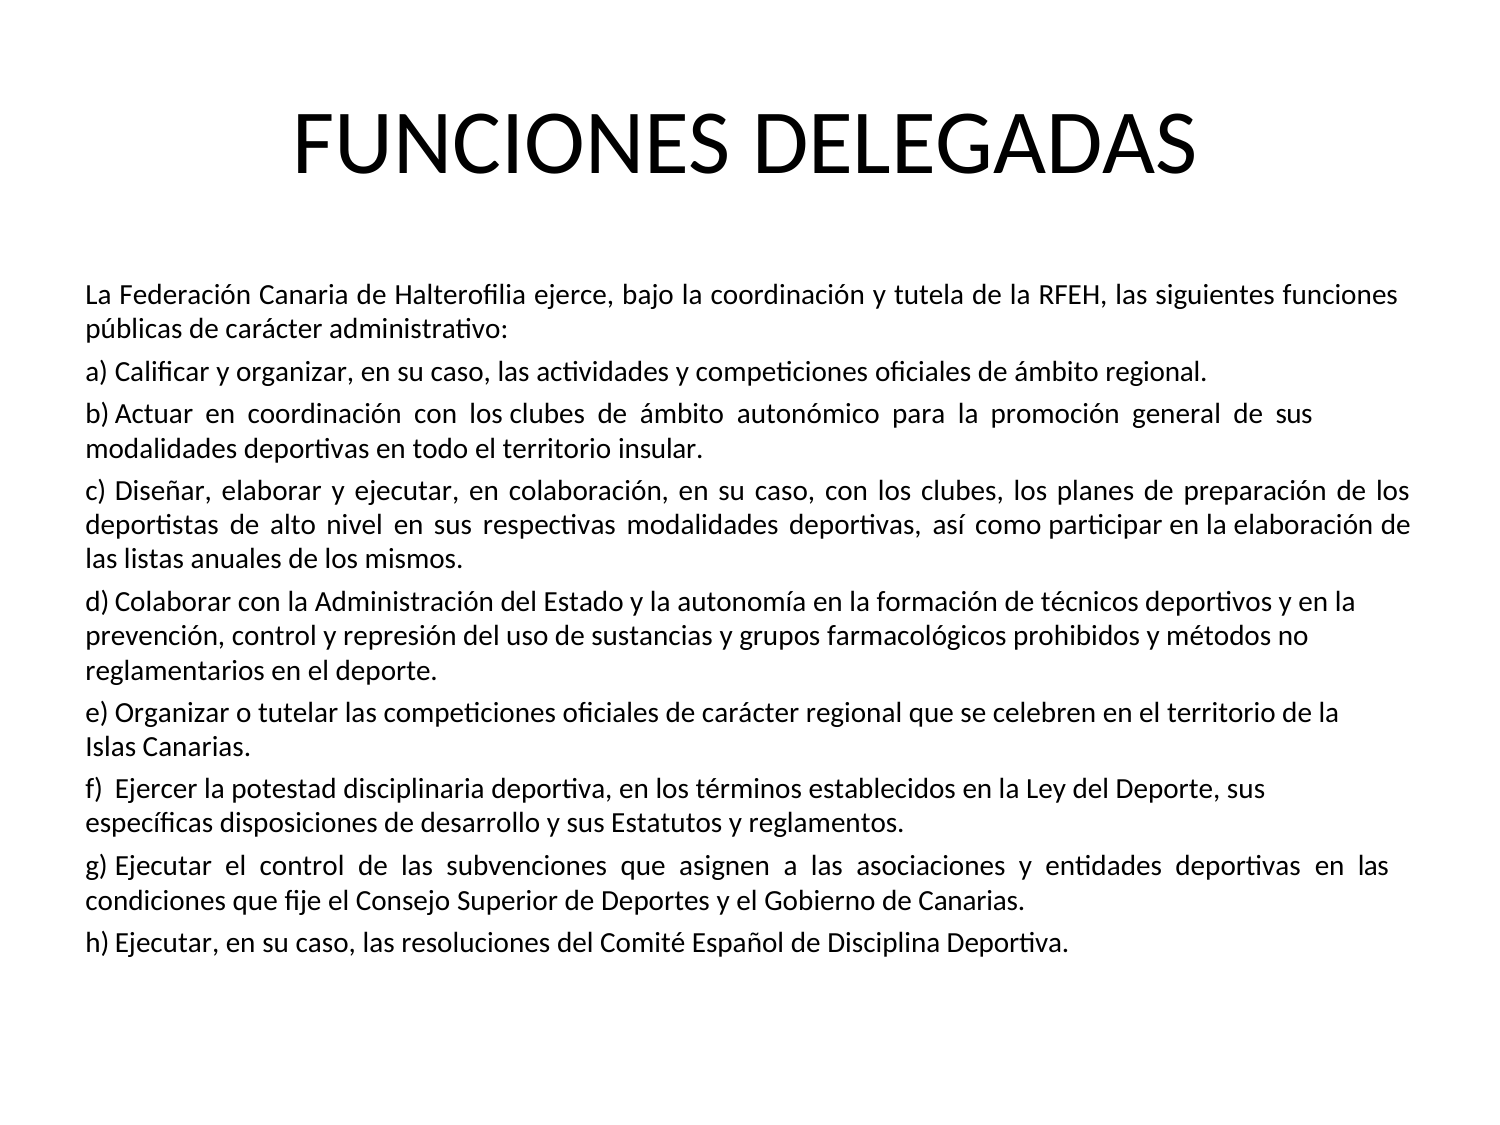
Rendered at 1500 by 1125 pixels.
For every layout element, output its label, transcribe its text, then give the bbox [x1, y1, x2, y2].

list Organizar o tutelar las competiciones oficiales de carácter regional que se celebren en el territorio de la Islas Canarias. [85, 695, 1369, 764]
list Ejercer la potestad disciplinaria deportiva, en los términos establecidos en la Ley del Deporte, sus específicas disposiciones de desarrollo y sus Estatutos y reglamentos. [85, 771, 1277, 840]
text condiciones que fije el Consejo Superior de Deportes y el Gobierno de Canarias. [85, 882, 1485, 917]
list Ejecutar el control de las subvenciones que asignen a las asociaciones y entidades deportivas en las [85, 847, 1485, 882]
list Actuar en coordinación con los clubes de ámbito autonómico para la promoción general de sus [85, 395, 1485, 430]
list Diseñar, elaborar y ejecutar, en colaboración, en su caso, con los clubes, los planes de preparación de los deportistas de alto nivel en sus respectivas modalidades deportivas, así como participar en la elaboración de las listas anuales de los mismos. [85, 473, 1411, 576]
list Calificar y organizar, en su caso, las actividades y competiciones oficiales de ámbito regional. [85, 353, 1485, 388]
text La Federación Canaria de Halterofilia ejerce, bajo la coordinación y tutela de la RFEH, las siguientes funciones públicas de carácter administrativo: [85, 277, 1399, 346]
list Colaborar con la Administración del Estado y la autonomía en la formación de técnicos deportivos y en la prevención, control y represión del uso de sustancias y grupos farmacológicos prohibidos y métodos no reglamentarios en el deporte. [85, 583, 1377, 687]
subtitle FUNCIONES DELEGADAS [33, 92, 1457, 194]
text modalidades deportivas en todo el territorio insular. [85, 430, 1485, 466]
list Ejecutar, en su caso, las resoluciones del Comité Español de Disciplina Deportiva. [85, 924, 1485, 959]
